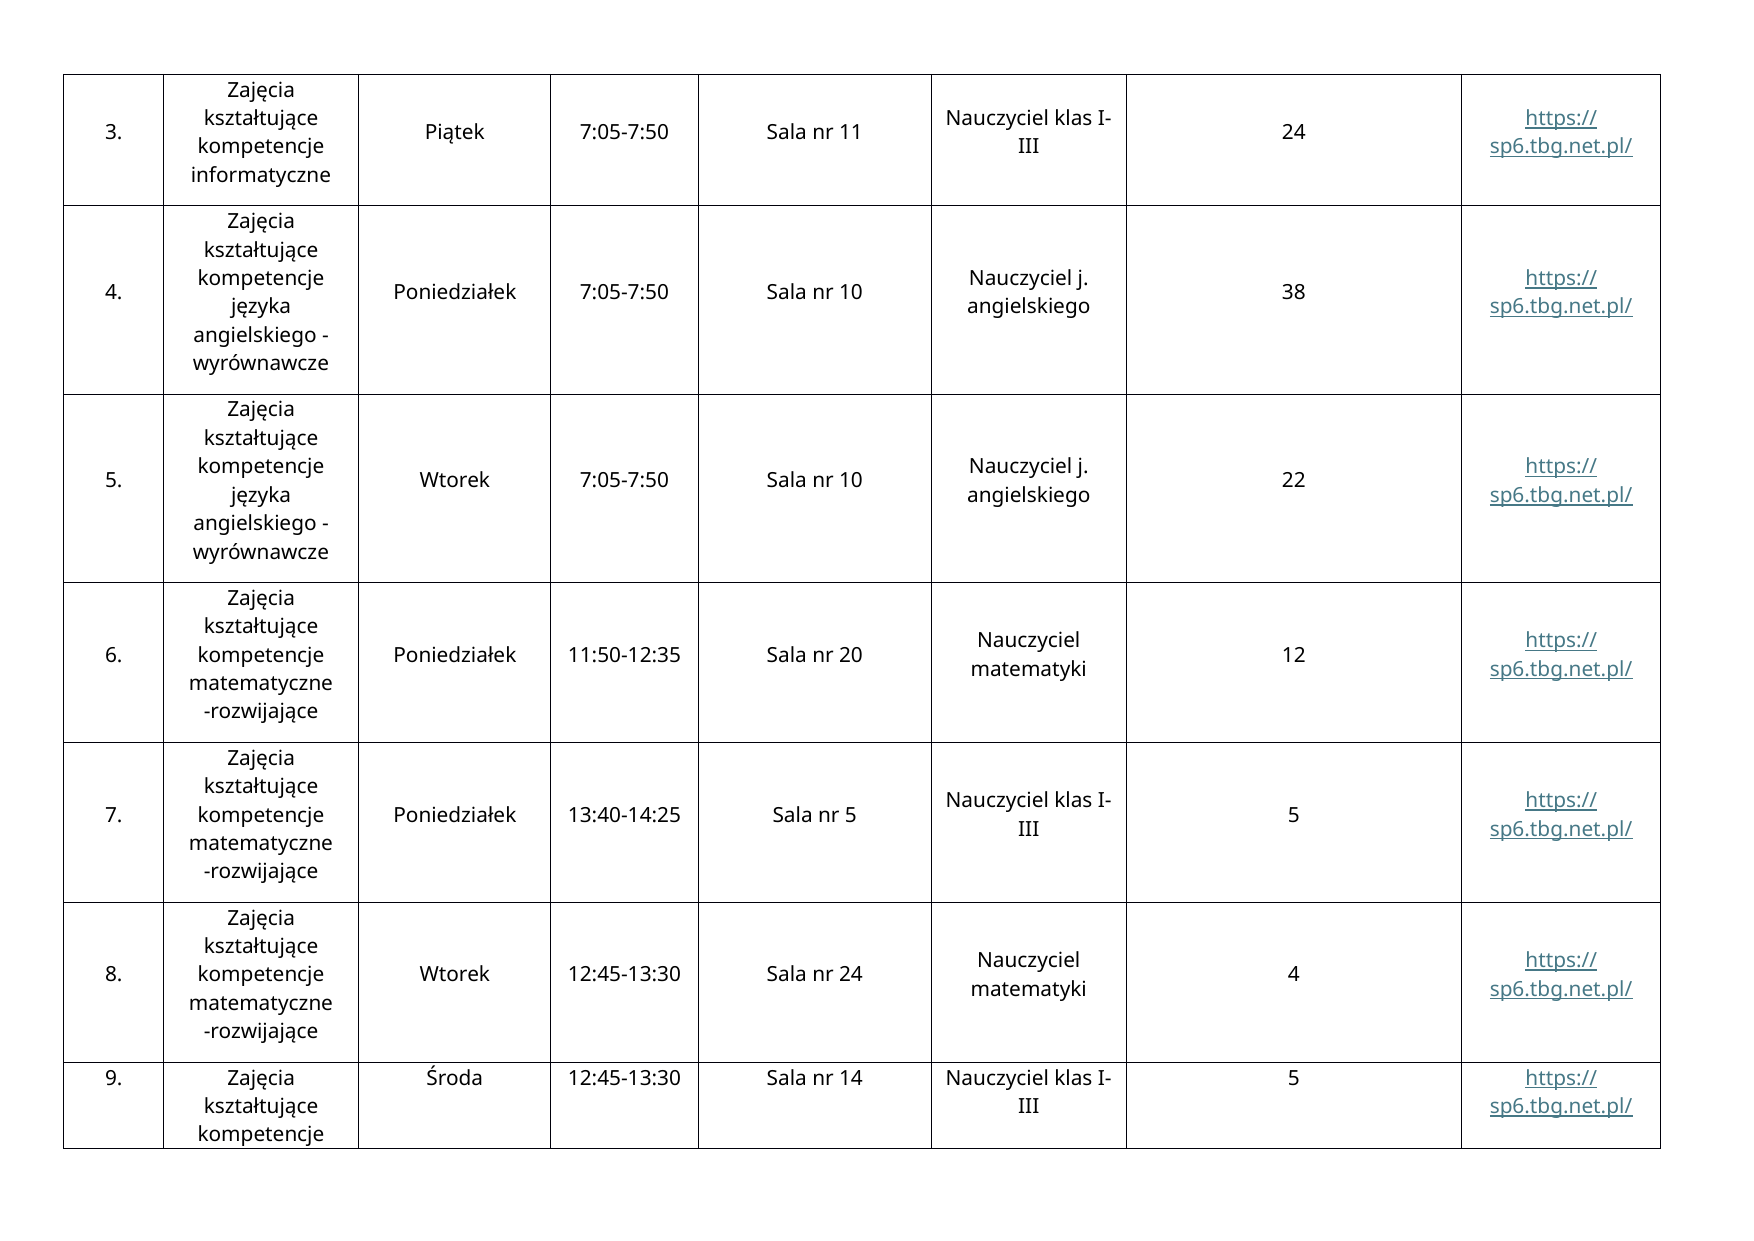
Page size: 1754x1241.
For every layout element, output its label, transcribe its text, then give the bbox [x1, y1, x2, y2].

table_cell Wtorek [359, 395, 550, 582]
table_cell Piątek [359, 75, 550, 205]
table_cell Sala nr 11 [699, 75, 931, 205]
table_cell Nauczyciel klas I-III [932, 743, 1126, 902]
table_cell Wtorek [359, 903, 550, 1062]
table_cell 5. [64, 395, 163, 582]
table_cell Zajęcia kształtujące kompetencje matematyczne -rozwijające [164, 583, 358, 742]
table_cell 7:05-7:50 [551, 75, 698, 205]
table_cell 4 [1127, 903, 1461, 1062]
table_cell Zajęcia kształtujące kompetencje informatyczne [164, 75, 358, 205]
table_cell 8. [64, 903, 163, 1062]
table_cell 38 [1127, 206, 1461, 393]
table_cell Poniedziałek [359, 743, 550, 902]
table_cell Zajęcia kształtujące kompetencje matematyczne -rozwijające [164, 743, 358, 902]
table_cell 3. [64, 75, 163, 205]
table_cell Środa [359, 1063, 550, 1148]
table_cell Zajęcia kształtujące kompetencje [164, 1063, 358, 1148]
table_cell https://sp6.tbg.net.pl/ [1462, 206, 1660, 393]
table_cell https://sp6.tbg.net.pl/ [1462, 395, 1660, 582]
table_cell Sala nr 14 [699, 1063, 931, 1148]
table_cell Sala nr 10 [699, 206, 931, 393]
table_cell https://sp6.tbg.net.pl/ [1462, 743, 1660, 902]
table_cell https://sp6.tbg.net.pl/ [1462, 1063, 1660, 1148]
table_cell Poniedziałek [359, 206, 550, 393]
table_cell 6. [64, 583, 163, 742]
table_cell 7. [64, 743, 163, 902]
table_cell Sala nr 20 [699, 583, 931, 742]
table_cell https://sp6.tbg.net.pl/ [1462, 75, 1660, 205]
table_cell 7:05-7:50 [551, 206, 698, 393]
table_cell Poniedziałek [359, 583, 550, 742]
table_cell Zajęcia kształtujące kompetencje języka angielskiego - wyrównawcze [164, 206, 358, 393]
table_cell Nauczyciel j. angielskiego [932, 206, 1126, 393]
table_cell 22 [1127, 395, 1461, 582]
table_cell Nauczyciel j. angielskiego [932, 395, 1126, 582]
table_cell 9. [64, 1063, 163, 1148]
table_cell Sala nr 10 [699, 395, 931, 582]
table_cell Sala nr 5 [699, 743, 931, 902]
table_cell 12:45-13:30 [551, 1063, 698, 1148]
table_cell 24 [1127, 75, 1461, 205]
table_cell 13:40-14:25 [551, 743, 698, 902]
table_cell Nauczyciel klas I-III [932, 75, 1126, 205]
table_cell Zajęcia kształtujące kompetencje języka angielskiego - wyrównawcze [164, 395, 358, 582]
table_cell Sala nr 24 [699, 903, 931, 1062]
table_cell 4. [64, 206, 163, 393]
table_cell 7:05-7:50 [551, 395, 698, 582]
table_cell 5 [1127, 1063, 1461, 1148]
table_cell Nauczyciel klas I-III [932, 1063, 1126, 1148]
table_cell 5 [1127, 743, 1461, 902]
table_cell Nauczyciel matematyki [932, 903, 1126, 1062]
table_cell https://sp6.tbg.net.pl/ [1462, 903, 1660, 1062]
table_cell https://sp6.tbg.net.pl/ [1462, 583, 1660, 742]
table_cell 12 [1127, 583, 1461, 742]
table_cell 12:45-13:30 [551, 903, 698, 1062]
table_cell Zajęcia kształtujące kompetencje matematyczne -rozwijające [164, 903, 358, 1062]
table_cell 11:50-12:35 [551, 583, 698, 742]
table_cell Nauczyciel matematyki [932, 583, 1126, 742]
